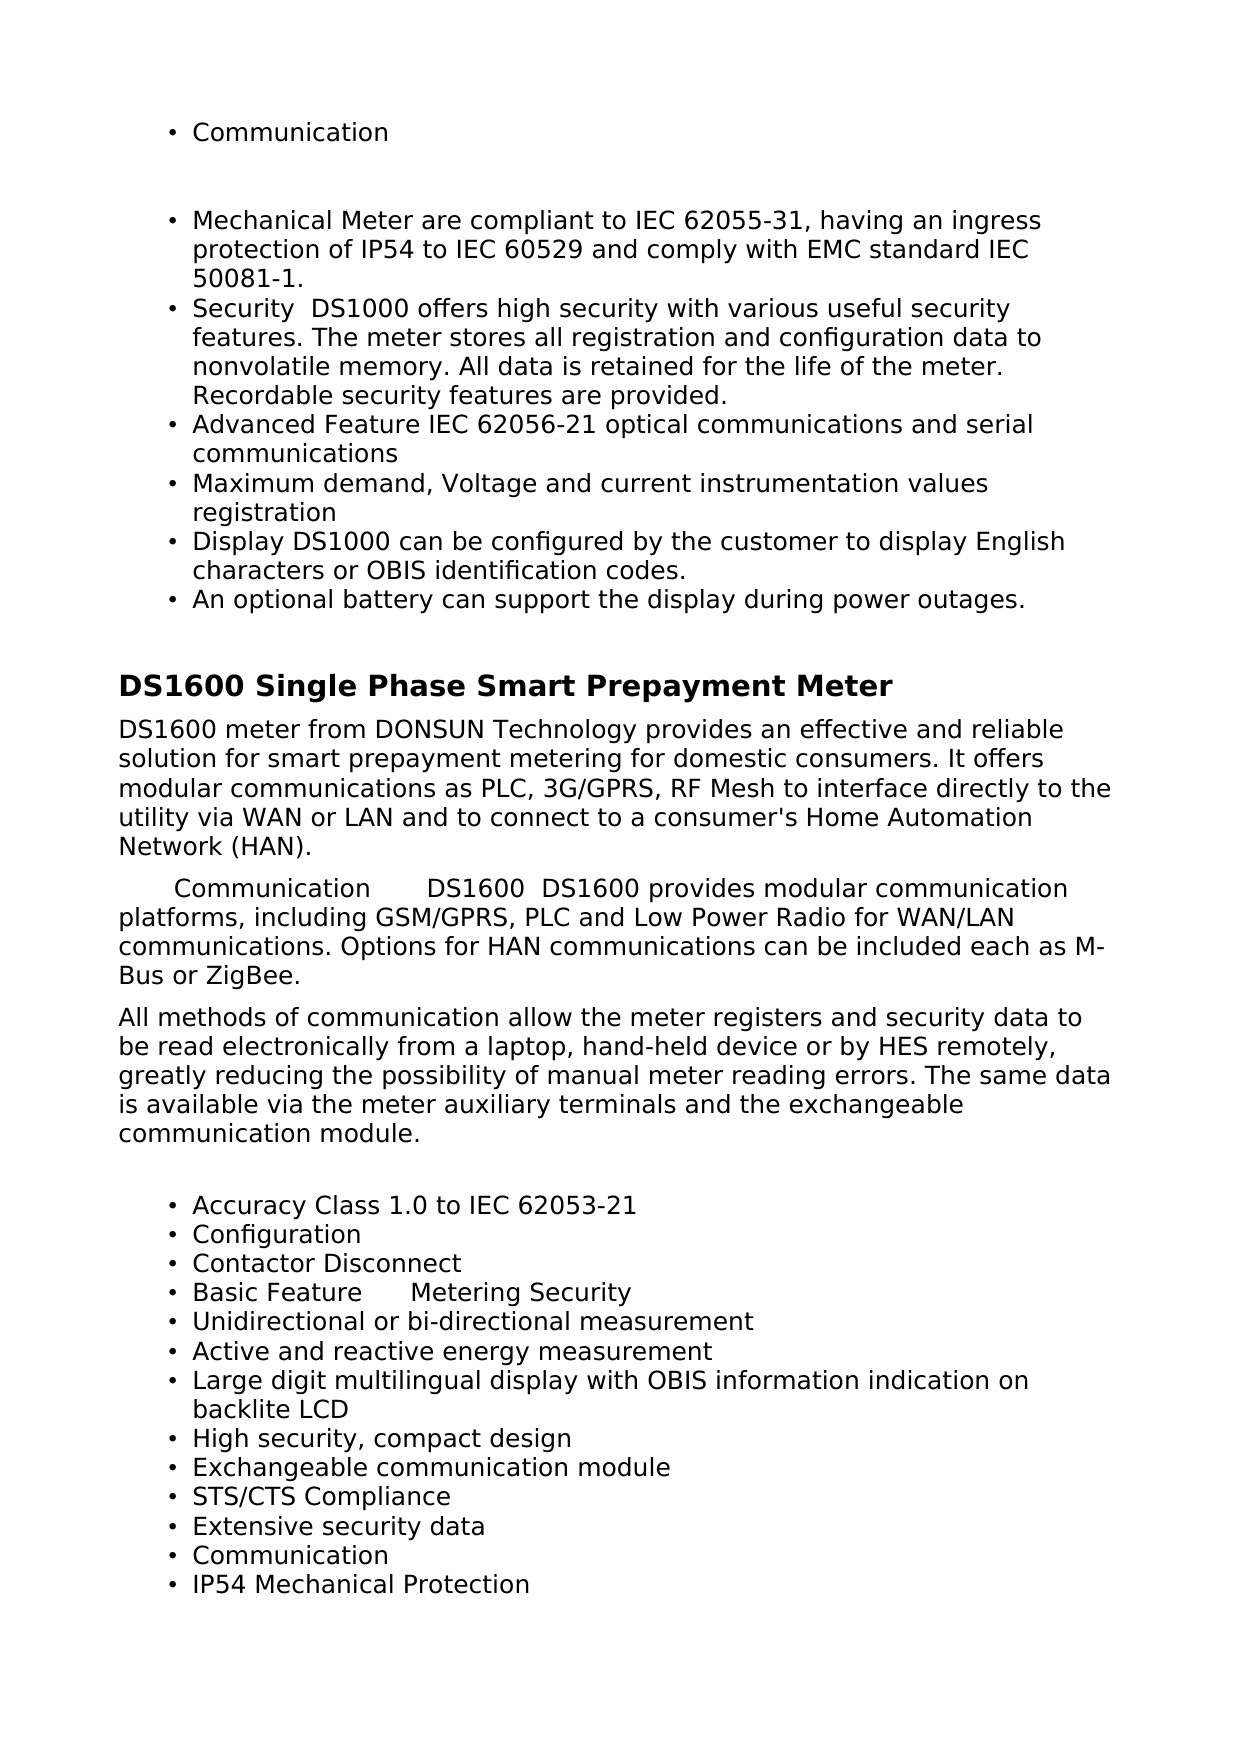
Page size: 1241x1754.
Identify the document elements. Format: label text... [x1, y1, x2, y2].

subtitle DS1600﻿﻿ ﻿﻿Single Phase Smart Prepayment Meter﻿﻿ ﻿﻿ ﻿ [118, 669, 1122, 703]
text ﻿﻿ ﻿﻿ ﻿﻿ ﻿﻿ ﻿﻿ ﻿﻿ ﻿﻿ ﻿﻿Communication﻿﻿ ﻿﻿ ﻿﻿ ﻿﻿ ﻿﻿ ﻿﻿ ﻿﻿ ﻿﻿DS1600﻿﻿ ﻿﻿ ﻿﻿DS1600 provides modular communication platforms, including GSM/GPRS, PLC and Low Power Radio for WAN/LAN communications. Options for HAN communications can be included each as M-Bus or ZigBee.﻿ [118, 874, 1122, 991]
list Accuracy Class 1.0 to IEC 62053-21﻿ [177, 1191, 1122, 1220]
list Basic Feature﻿﻿ ﻿﻿ ﻿﻿ ﻿﻿ ﻿﻿ ﻿﻿ ﻿﻿Metering Security﻿ [177, 1278, 1122, 1307]
list Extensive security data﻿ [177, 1512, 1122, 1541]
list Large digit multilingual display with OBIS information indication on backlite LCD ﻿ ﻿ ﻿ [177, 1366, 1122, 1424]
text DS1600 meter from DONSUN Technology provides an effective and reliable solution for smart prepayment metering for domestic consumers. It offers modular communications as PLC, 3G/GPRS, RF Mesh to interface directly to the utility via WAN or LAN and to connect to a consumer﻿'﻿s Home Automation Network (HAN).﻿ [118, 716, 1122, 861]
list Communication﻿ [177, 1541, 1122, 1570]
list Mechanical﻿﻿ ﻿﻿Meter are compliant to IEC 62055-31, having an ingress protection of IP54 to IEC 60529 and comply with EMC standard IEC 50081-1. [177, 206, 1122, 294]
list STS/CTS Compliance﻿ [177, 1482, 1122, 1512]
list IP54 Mechanical Protection﻿ [177, 1570, 1122, 1599]
text All methods of communication allow the meter registers and security data to be read electronically from a laptop, hand-held device or by HES remotely, greatly reducing the possibility of manual meter reading errors. The same data is available via the meter auxiliary terminals and the exchangeable communication module.﻿ [118, 1003, 1122, 1149]
list Maximum demand, Voltage and current instrumentation values registration [177, 469, 1122, 527]
list Active and reactive energy measurement﻿ ﻿ [177, 1337, 1122, 1366]
list An optional battery can support the display during power outages. [177, 585, 1122, 614]
list Contactor Disconnect﻿ [177, 1249, 1122, 1278]
list Advanced Feature﻿﻿ ﻿﻿IEC 62056-21 optical communications and serial communications [177, 410, 1122, 469]
list High security, compact design﻿ [177, 1424, 1122, 1453]
list Display﻿﻿ ﻿﻿DS1000 can be configured by the customer to display English characters or OBIS identification codes. [177, 527, 1122, 585]
list Communication [177, 118, 1122, 147]
list Configuration﻿ [177, 1220, 1122, 1249]
list Exchangeable communication module﻿ [177, 1453, 1122, 1482]
list Security ﻿﻿ ﻿﻿DS1000 offers high security with various useful security features. The meter stores all registration and configuration data to nonvolatile memory. All data is retained for the life of the meter. Recordable security features are provided. [177, 294, 1122, 410]
list Unidirectional or bi-directional measurement﻿ [177, 1307, 1122, 1337]
